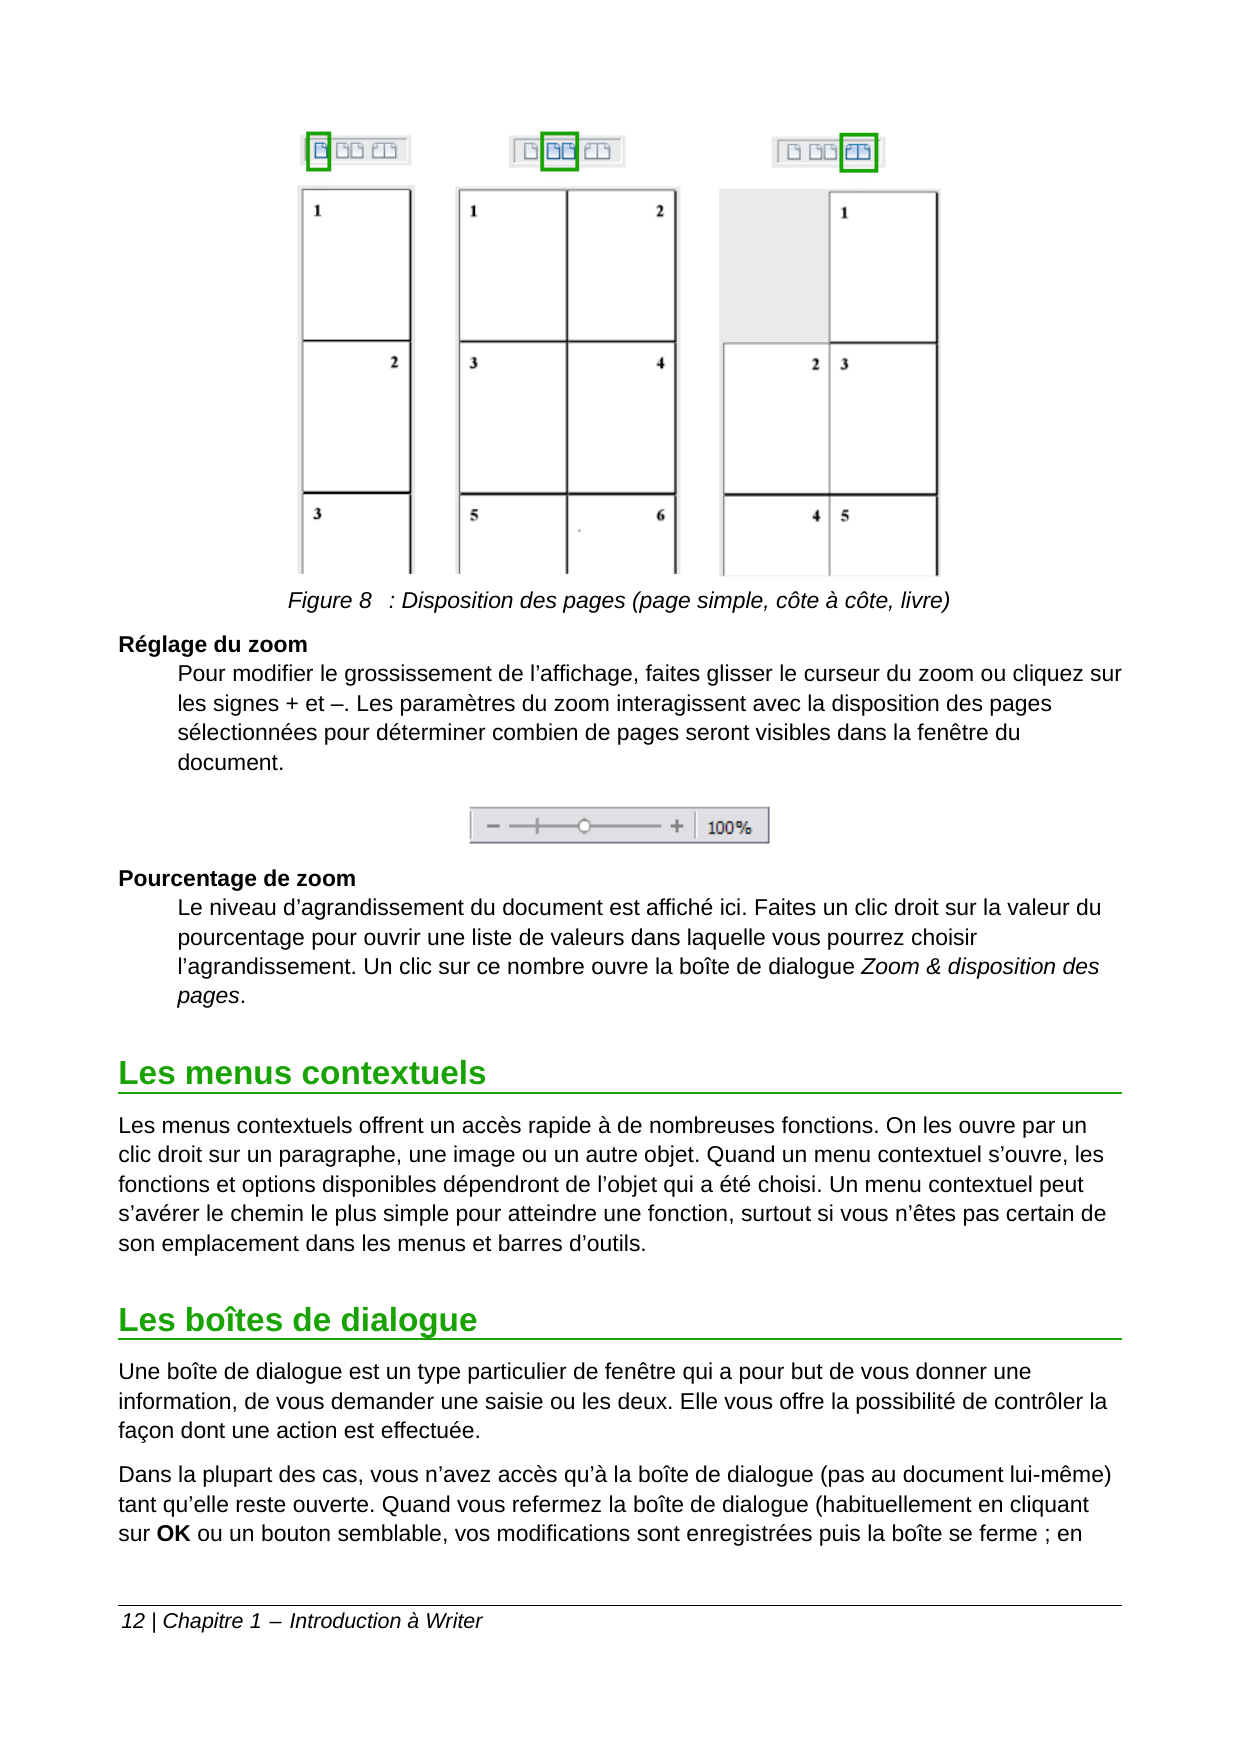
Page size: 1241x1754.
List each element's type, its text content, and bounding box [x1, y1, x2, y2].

list Pour modifier le grossissement de l’affichage, faites glisser le curseur du zoom ou cliquez sur les signes + et –. Les paramètres du zoom interagissent avec la disposition des pages sélectionnées pour déterminer combien de pages seront visibles dans la fenêtre du document. [177, 657, 1122, 775]
list Le niveau d’agrandissement du document est affiché ici. Faites un clic droit sur la valeur du pourcentage pour ouvrir une liste de valeurs dans laquelle vous pourrez choisir l’agrandissement. Un clic sur ce nombre ouvre la boîte de dialogue Zoom & disposition des pages. [177, 891, 1122, 1009]
subtitle Pourcentage de zoom [118, 861, 1122, 891]
picture [467, 804, 773, 847]
text Une boîte de dialogue est un type particulier de fenêtre qui a pour but de vous donner une information, de vous demander une saisie ou les deux. Elle vous offre la possibilité de contrôler la façon dont une action est effectuée. [118, 1355, 1122, 1444]
text Figure 8 : Disposition des pages (page simple, côte à côte, livre) [118, 583, 1122, 613]
picture [285, 118, 956, 584]
text Dans la plupart des cas, vous n’avez accès qu’à la boîte de dialogue (pas au document lui-même) tant qu’elle reste ouverte. Quand vous refermez la boîte de dialogue (habituellement en cliquant sur OK ou un bouton semblable, vos modifications sont enregistrées puis la boîte se ferme ; en [118, 1458, 1122, 1547]
subtitle Les boîtes de dialogue [118, 1300, 1122, 1338]
subtitle Réglage du zoom [118, 628, 1122, 657]
text Les menus contextuels offrent un accès rapide à de nombreuses fonctions. On les ouvre par un clic droit sur un paragraphe, une image ou un autre objet. Quand un menu contextuel s’ouvre, les fonctions et options disponibles dépendront de l’objet qui a été choisi. Un menu contextuel peut s’avérer le chemin le plus simple pour atteindre une fonction, surtout si vous n’êtes pas certain de son emplacement dans les menus et barres d’outils. [118, 1108, 1122, 1256]
subtitle Les menus contextuels [118, 1053, 1122, 1092]
